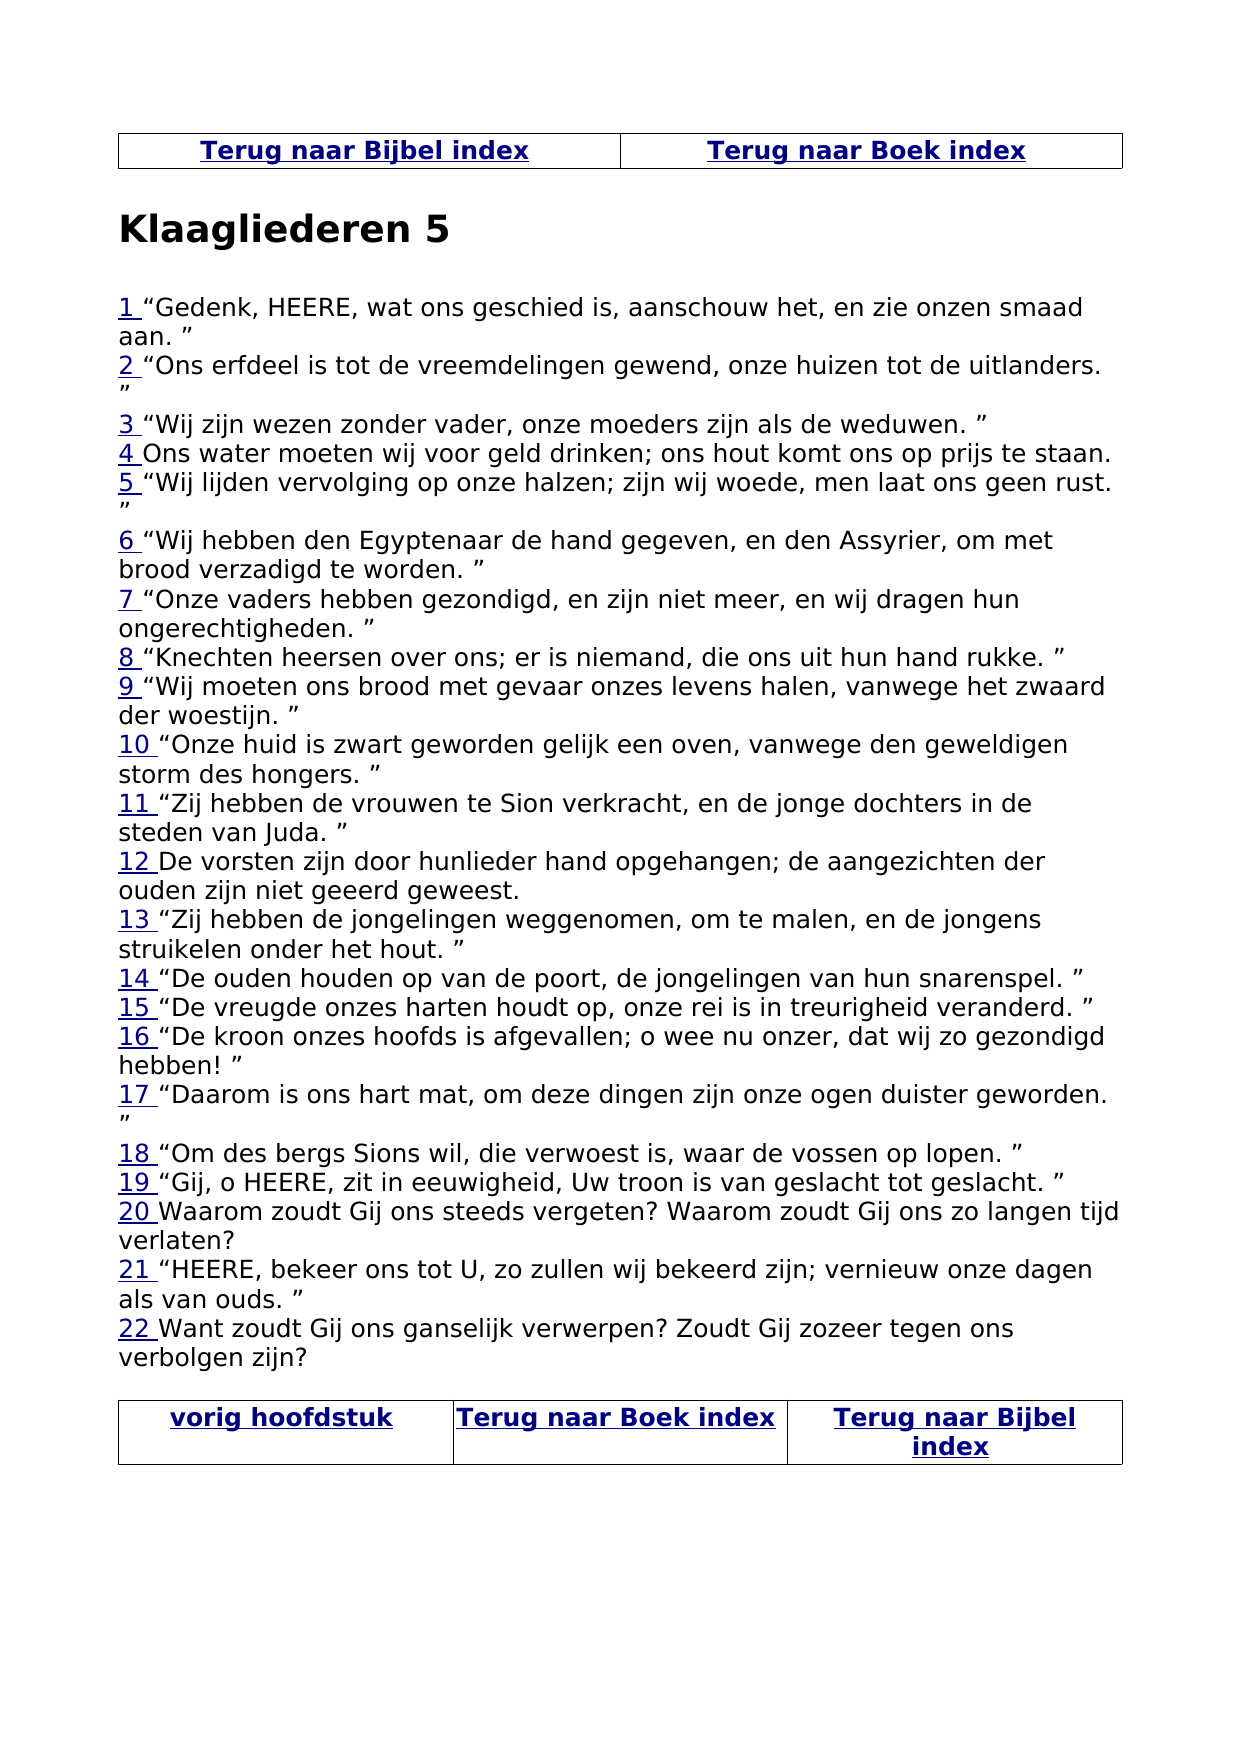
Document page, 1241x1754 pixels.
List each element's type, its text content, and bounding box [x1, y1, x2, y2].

subtitle Klaagliederen 5 [118, 208, 1122, 252]
table_header Terug naar Boek index [454, 1401, 787, 1464]
table_header vorig hoofdstuk [119, 1401, 453, 1464]
table_header Terug naar Bijbel index [119, 134, 620, 168]
text 1 “Gedenk, HEERE, wat ons geschied is, aanschouw het, en zie onzen smaad aan. ” 2 “Ons erfdeel is tot de vreemdelingen gewend, onze huizen tot de uitlanders. ” 3 “Wij zijn wezen zonder vader, onze moeders zijn als de weduwen. ” 4 Ons water moeten wij voor geld drinken; ons hout komt ons op prijs te staan. 5 “Wij lijden vervolging op onze halzen; zijn wij woede, men laat ons geen rust. ” 6 “Wij hebben den Egyptenaar de hand gegeven, en den Assyrier, om met brood verzadigd te worden. ” 7 “Onze vaders hebben gezondigd, en zijn niet meer, en wij dragen hun ongerechtigheden. ” 8 “Knechten heersen over ons; er is niemand, die ons uit hun hand rukke. ” 9 “Wij moeten ons brood met gevaar onzes levens halen, vanwege het zwaard der woestijn. ” 10 “Onze huid is zwart geworden gelijk een oven, vanwege den geweldigen storm des hongers. ” 11 “Zij hebben de vrouwen te Sion verkracht, en de jonge dochters in de steden van Juda. ” 12 De vorsten zijn door hunlieder hand opgehangen; de aangezichten der ouden zijn niet geeerd geweest. 13 “Zij hebben de jongelingen weggenomen, om te malen, en de jongens struikelen onder het hout. ” 14 “De ouden houden op van de poort, de jongelingen van hun snarenspel. ” 15 “De vreugde onzes harten houdt op, onze rei is in treurigheid veranderd. ” 16 “De kroon onzes hoofds is afgevallen; o wee nu onzer, dat wij zo gezondigd hebben! ” 17 “Daarom is ons hart mat, om deze dingen zijn onze ogen duister geworden. ” 18 “Om des bergs Sions wil, die verwoest is, waar de vossen op lopen. ” 19 “Gij, o HEERE, zit in eeuwigheid, Uw troon is van geslacht tot geslacht. ” 20 Waarom zoudt Gij ons steeds vergeten? Waarom zoudt Gij ons zo langen tijd verlaten? 21 “HEERE, bekeer ons tot U, zo zullen wij bekeerd zijn; vernieuw onze dagen als van ouds. ” 22 Want zoudt Gij ons ganselijk verwerpen? Zoudt Gij zozeer tegen ons verbolgen zijn? [118, 264, 1122, 1372]
table_header Terug naar Boek index [621, 134, 1122, 168]
table_header Terug naar Bijbel index [788, 1401, 1122, 1464]
